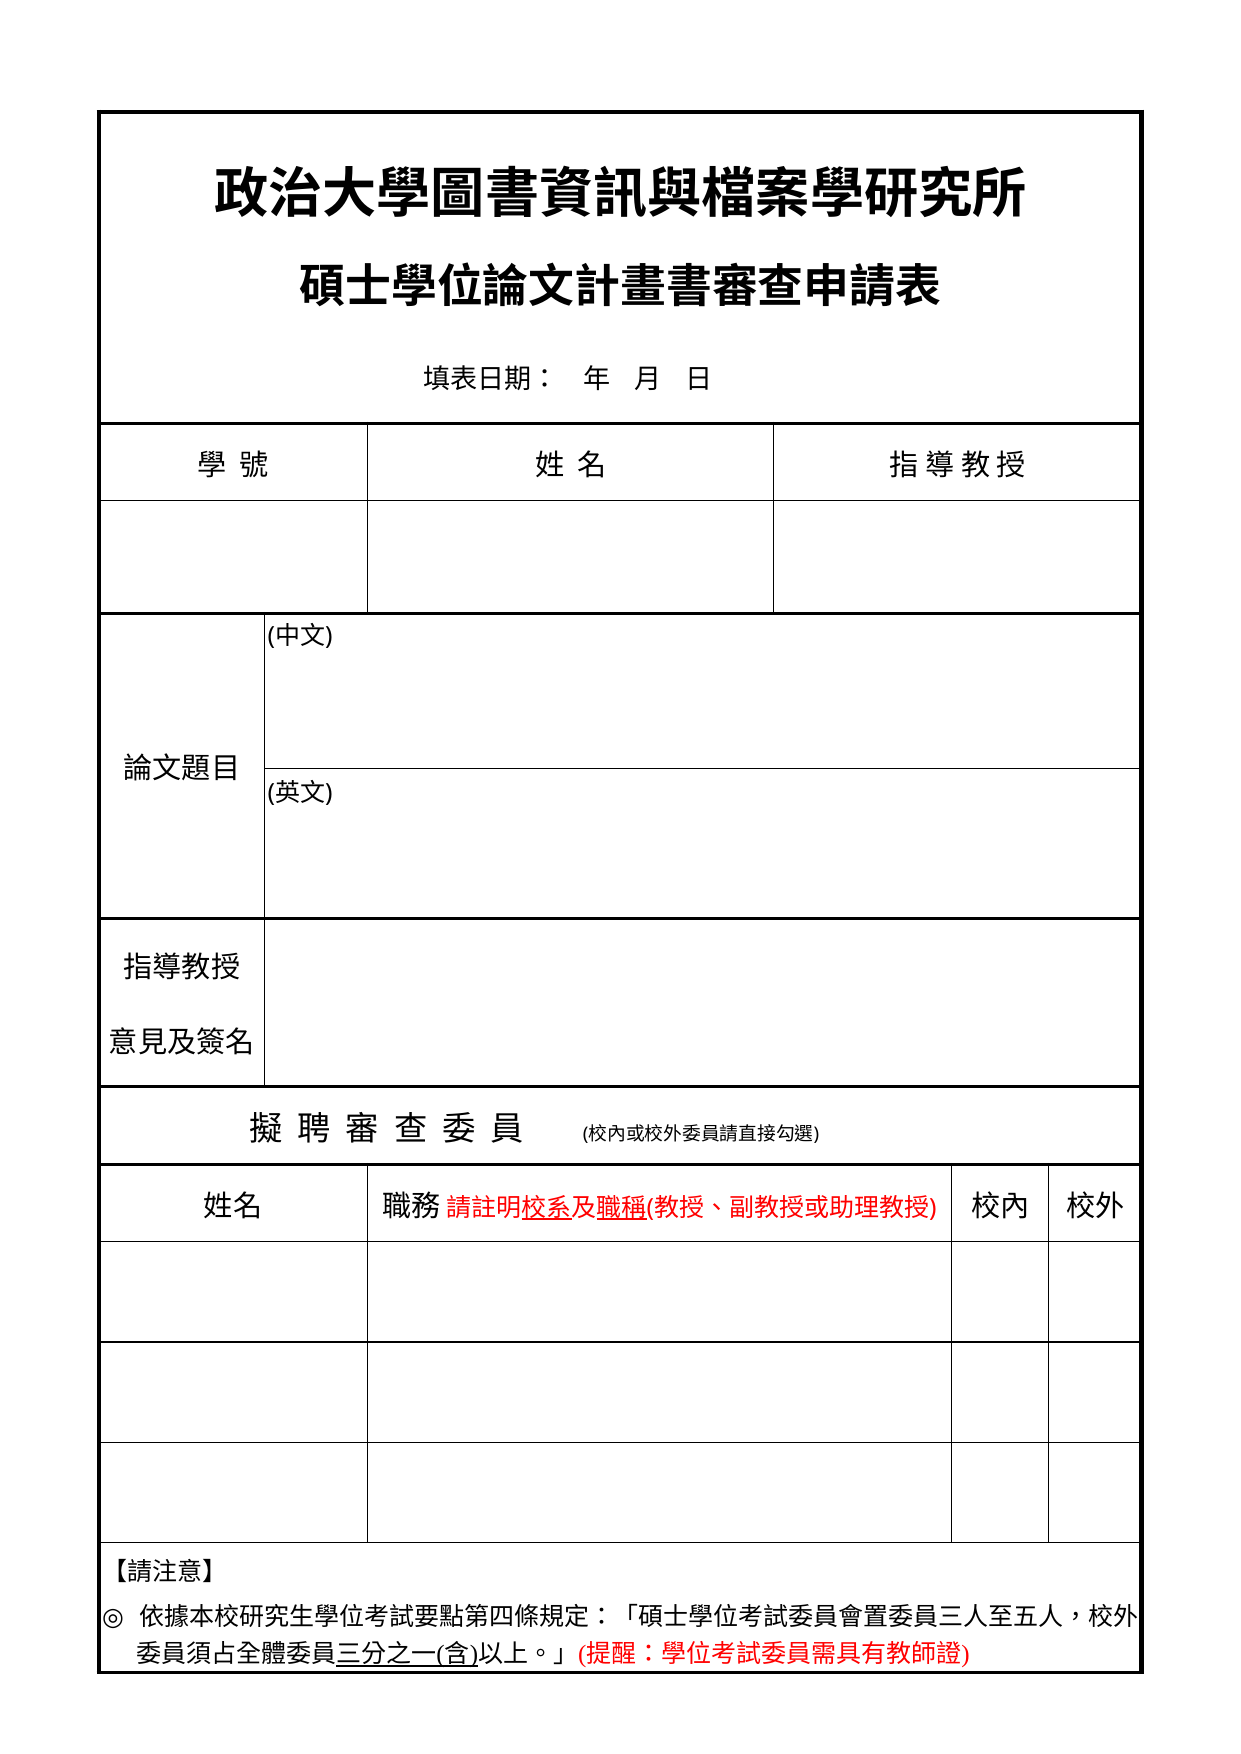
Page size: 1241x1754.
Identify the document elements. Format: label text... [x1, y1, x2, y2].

table_cell 校內 [952, 1166, 1048, 1241]
table_cell [1049, 1443, 1139, 1542]
table_cell 姓名 [101, 1166, 367, 1241]
table_cell [101, 501, 367, 612]
table_cell 擬 聘 審 查 委 員 (校內或校外委員請直接勾選) [101, 1088, 1139, 1163]
table_cell [368, 1242, 951, 1341]
table_cell (英文) [265, 769, 1139, 917]
table_cell [101, 1443, 367, 1542]
table_cell [368, 1443, 951, 1542]
table_cell [368, 501, 773, 612]
table_cell [265, 920, 1139, 1085]
table_cell [952, 1242, 1048, 1341]
table_cell 指 導 教 授 [774, 425, 1139, 500]
table_cell [1049, 1343, 1139, 1442]
table_cell [952, 1343, 1048, 1442]
table_cell 學 號 [101, 425, 367, 500]
table_cell [774, 501, 1139, 612]
table_cell [1049, 1242, 1139, 1341]
table_cell (中文) [265, 615, 1139, 768]
table_cell 指導教授 意見及簽名 [101, 920, 264, 1085]
table_cell 【請注意】 依據本校研究生學位考試要點第四條規定：「碩士學位考試委員會置委員三人至五人，校外委員須占全體委員三分之一(含)以上。」(提醒：學位考試委員需具有教師證) [101, 1543, 1139, 1671]
table_cell [101, 1343, 367, 1442]
table_cell 校外 [1049, 1166, 1139, 1241]
table_cell 論文題目 [101, 615, 264, 917]
table_cell [368, 1343, 951, 1442]
table_cell [101, 1242, 367, 1341]
table_header 政治大學圖書資訊與檔案學研究所 碩士學位論文計畫書審查申請表 填表日期： 年 月 日 [101, 114, 1139, 422]
table_cell 職務 請註明校系及職稱(教授、副教授或助理教授) [368, 1166, 951, 1241]
table_cell 姓 名 [368, 425, 773, 500]
table_cell [952, 1443, 1048, 1542]
